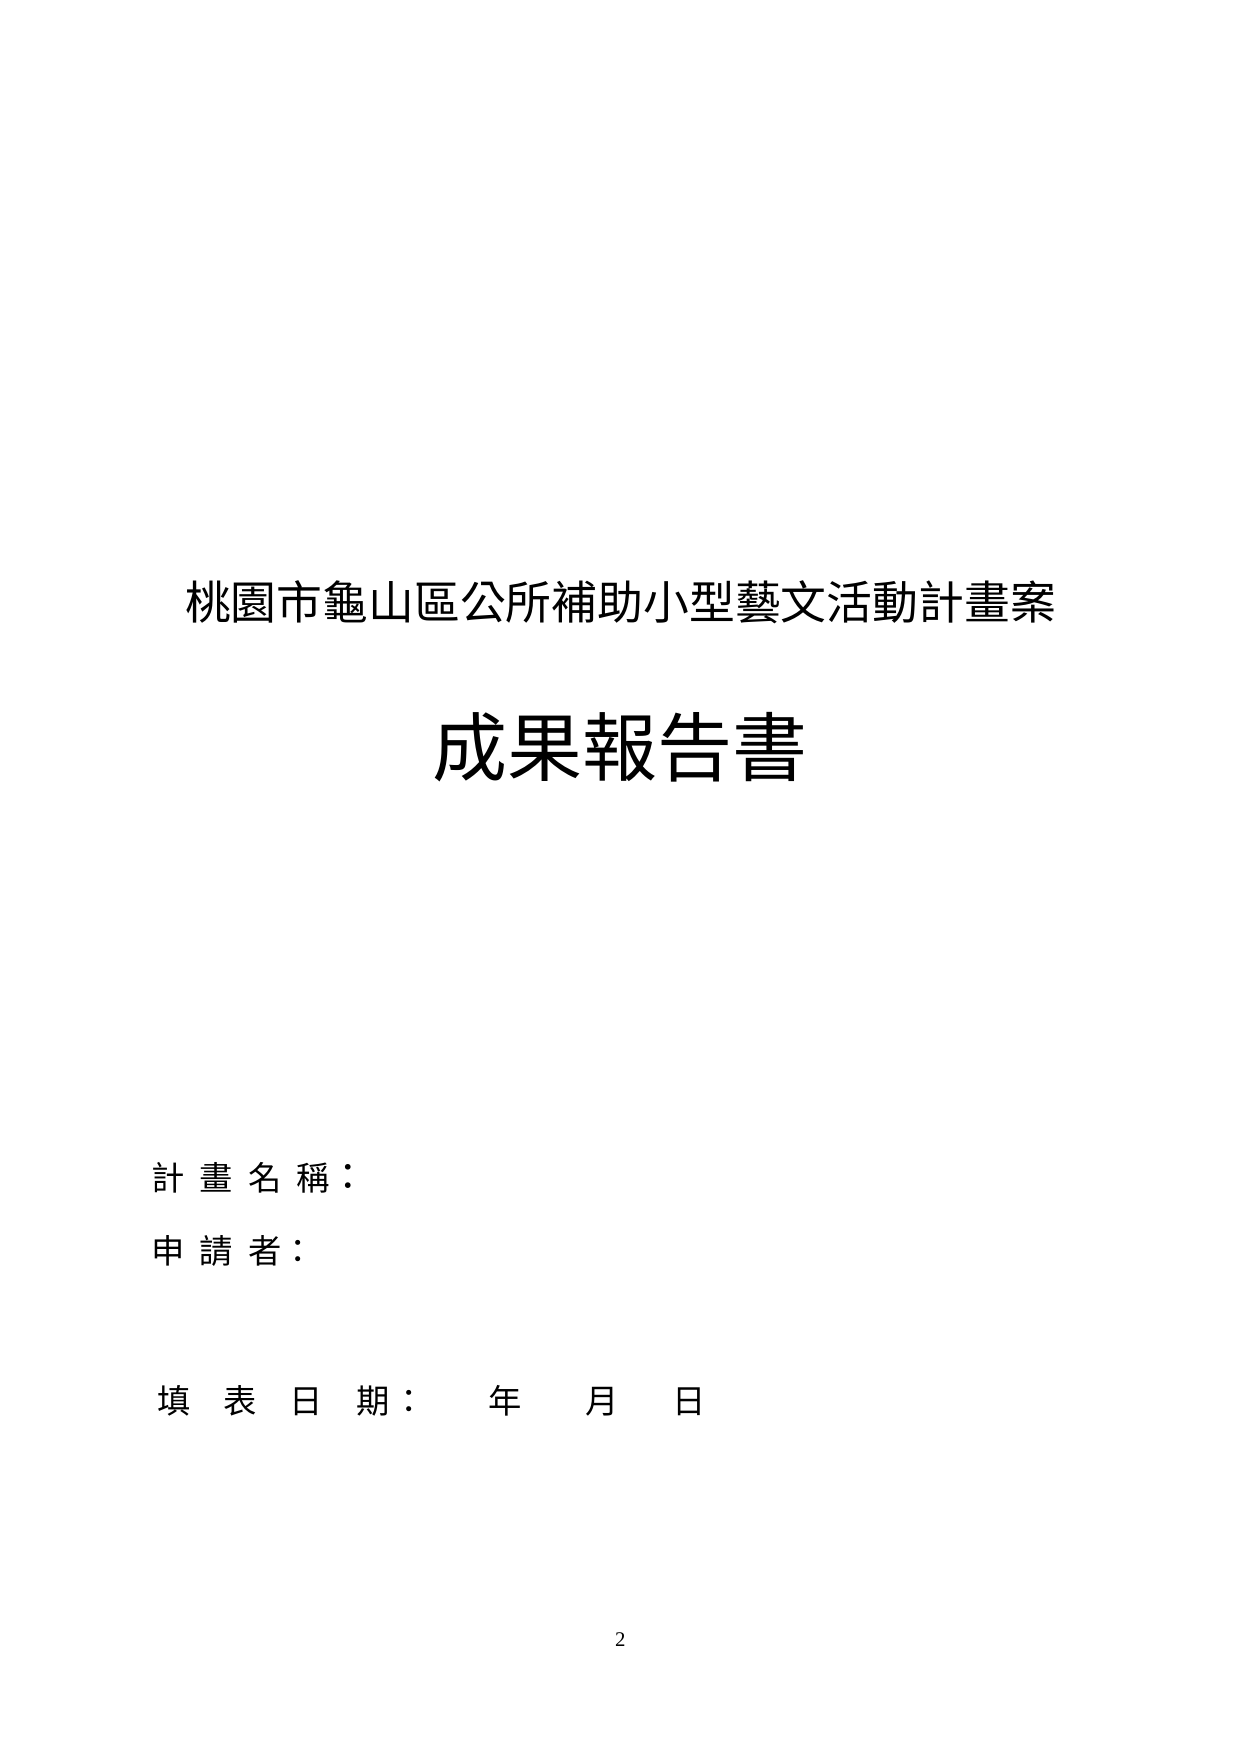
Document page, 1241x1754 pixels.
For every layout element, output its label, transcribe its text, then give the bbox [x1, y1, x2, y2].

text 桃園市龜山區公所補助小型藝文活動計畫案 [118, 562, 1122, 637]
text 成果報告書 [118, 687, 1122, 799]
text 申 請 者： [118, 1212, 1122, 1287]
text 填 表 日 期： 年 月 日 [118, 1362, 1122, 1437]
text 計 畫 名 稱： [118, 1137, 1122, 1212]
